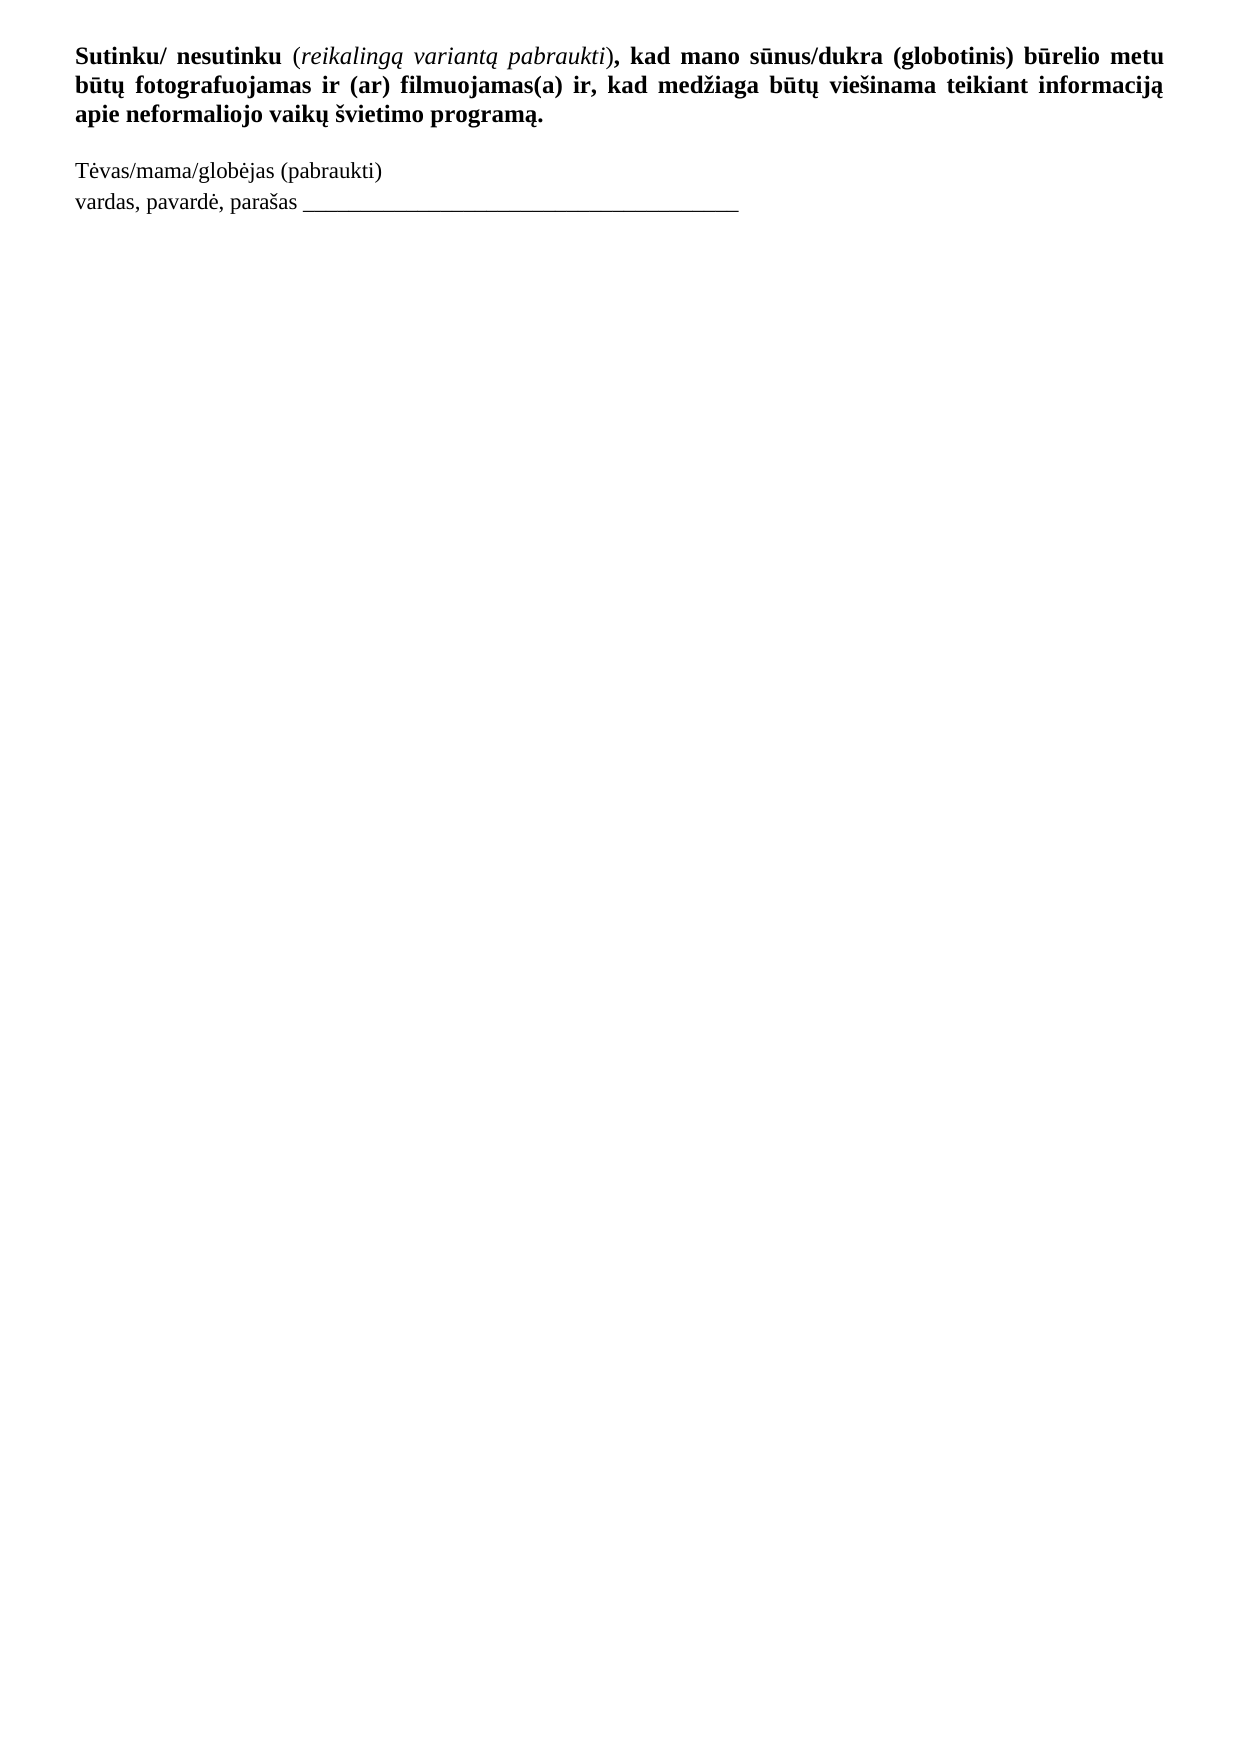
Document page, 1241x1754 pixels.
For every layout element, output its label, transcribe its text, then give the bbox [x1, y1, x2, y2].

text Sutinku/ nesutinku (reikalingą variantą pabraukti), kad mano sūnus/dukra (globotinis) būrelio metu būtų fotografuojamas ir (ar) filmuojamas(a) ir, kad medžiaga būtų viešinama teikiant informaciją apie neformaliojo vaikų švietimo programą. [37, 41, 1165, 127]
text vardas, pavardė, parašas ______________________________________ [75, 188, 1165, 214]
text Tėvas/mama/globėjas (pabraukti) [75, 158, 1165, 184]
